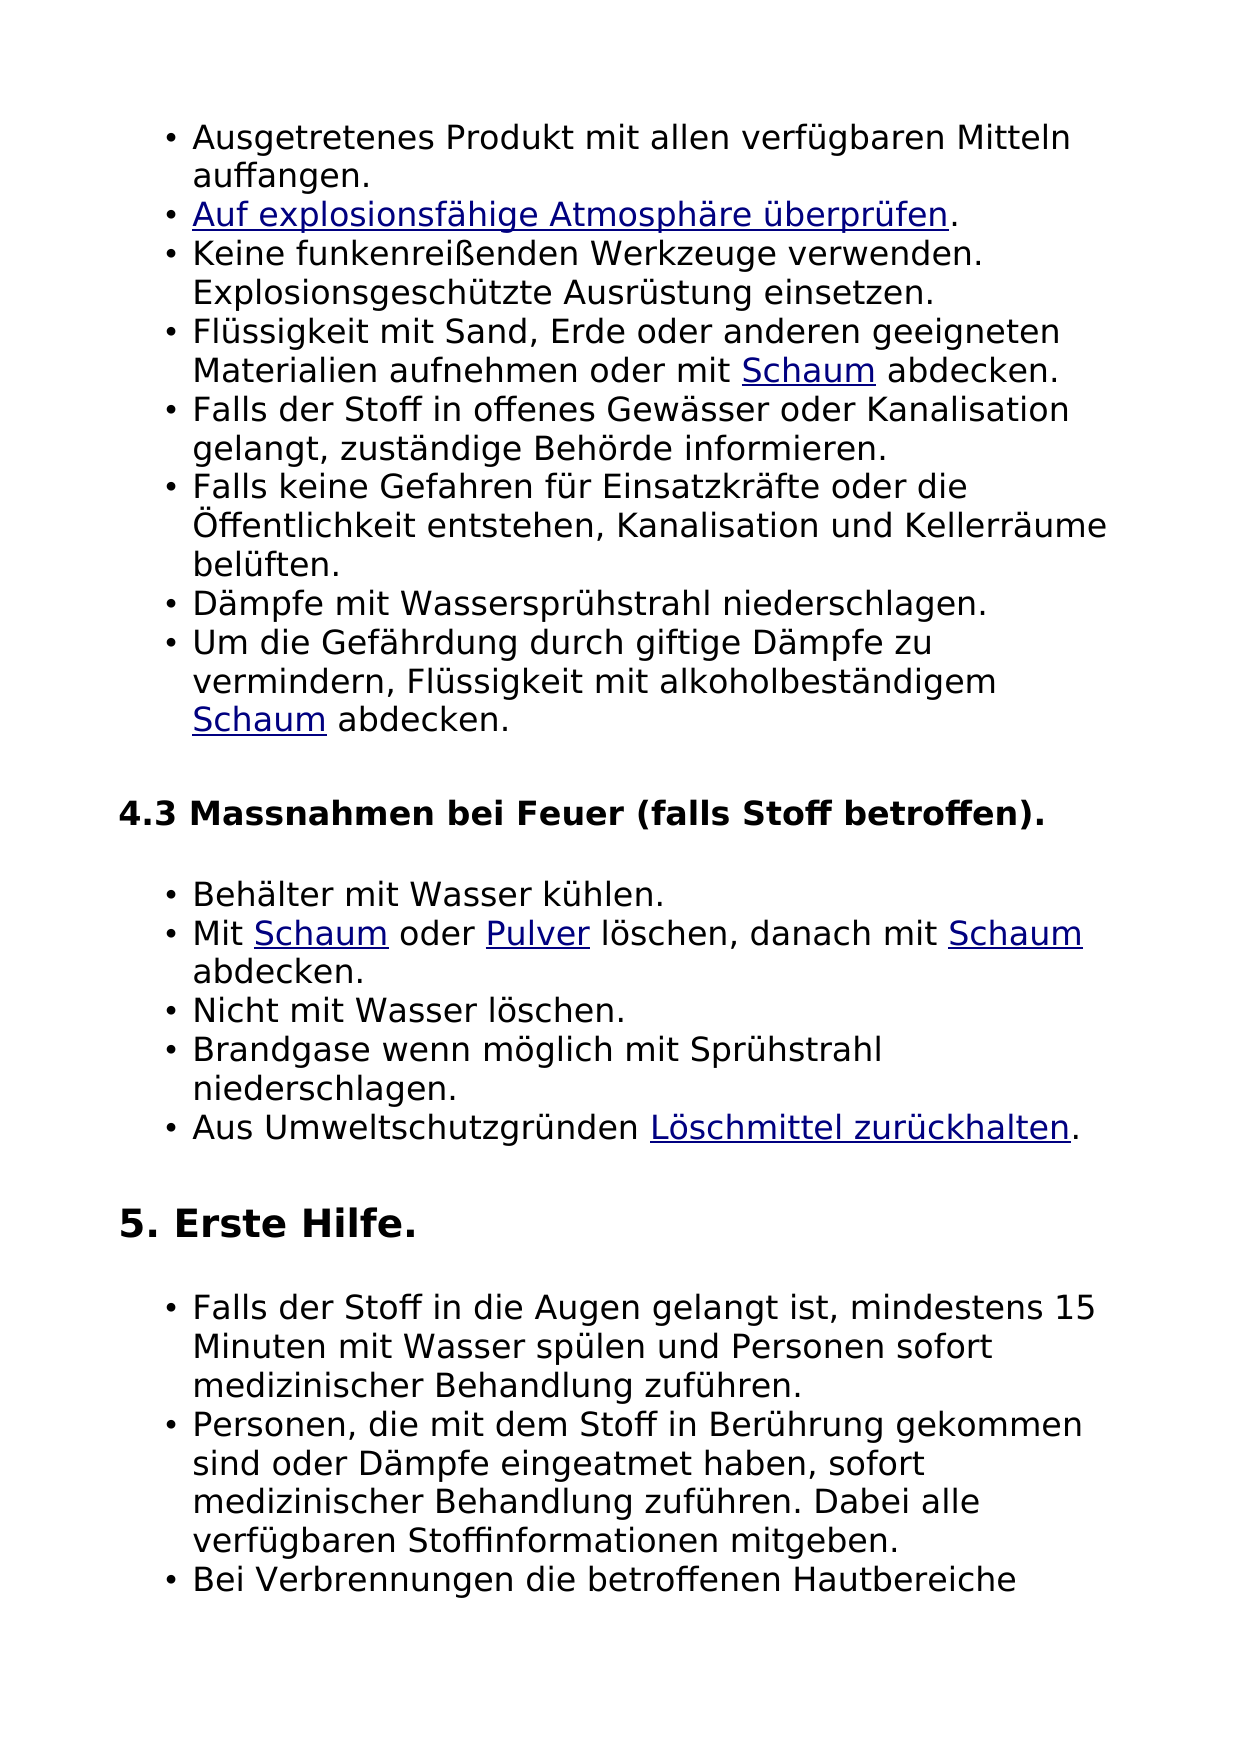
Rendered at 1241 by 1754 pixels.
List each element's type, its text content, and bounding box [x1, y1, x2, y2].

subtitle 5. Erste Hilfe. [118, 1202, 1122, 1247]
list Ausgetretenes Produkt mit allen verfügbaren Mitteln auffangen. [177, 118, 1122, 196]
list Nicht mit Wasser löschen. [177, 992, 1122, 1031]
list Aus Umweltschutzgründen Löschmittel zurückhalten. [177, 1108, 1122, 1147]
list Behälter mit Wasser kühlen. [177, 875, 1122, 914]
list Brandgase wenn möglich mit Sprühstrahl niederschlagen. [177, 1031, 1122, 1108]
list Falls keine Gefahren für Einsatzkräfte oder die Öffentlichkeit entstehen, Kanalisation und Kellerräume belüften. [177, 468, 1122, 584]
list Mit Schaum oder Pulver löschen, danach mit Schaum abdecken. [177, 914, 1122, 992]
list Falls der Stoff in offenes Gewässer oder Kanalisation gelangt, zuständige Behörde informieren. [177, 390, 1122, 468]
list Falls der Stoff in die Augen gelangt ist, mindestens 15 Minuten mit Wasser spülen und Personen sofort medizinischer Behandlung zuführen. [177, 1289, 1122, 1405]
subtitle 4.3 Massnahmen bei Feuer (falls Stoff betroffen). [118, 794, 1122, 833]
list Bei Verbrennungen die betroffenen Hautbereiche [177, 1561, 1122, 1599]
list Keine funkenreißenden Werkzeuge verwenden. Explosionsgeschützte Ausrüstung einsetzen. [177, 235, 1122, 312]
list Auf explosionsfähige Atmosphäre überprüfen. [177, 196, 1122, 235]
list Personen, die mit dem Stoff in Berührung gekommen sind oder Dämpfe eingeatmet haben, sofort medizinischer Behandlung zuführen. Dabei alle verfügbaren Stoffinformationen mitgeben. [177, 1405, 1122, 1561]
list Um die Gefährdung durch giftige Dämpfe zu vermindern, Flüssigkeit mit alkoholbeständigem Schaum abdecken. [177, 623, 1122, 740]
list Dämpfe mit Wassersprühstrahl niederschlagen. [177, 584, 1122, 623]
list Flüssigkeit mit Sand, Erde oder anderen geeigneten Materialien aufnehmen oder mit Schaum abdecken. [177, 312, 1122, 390]
